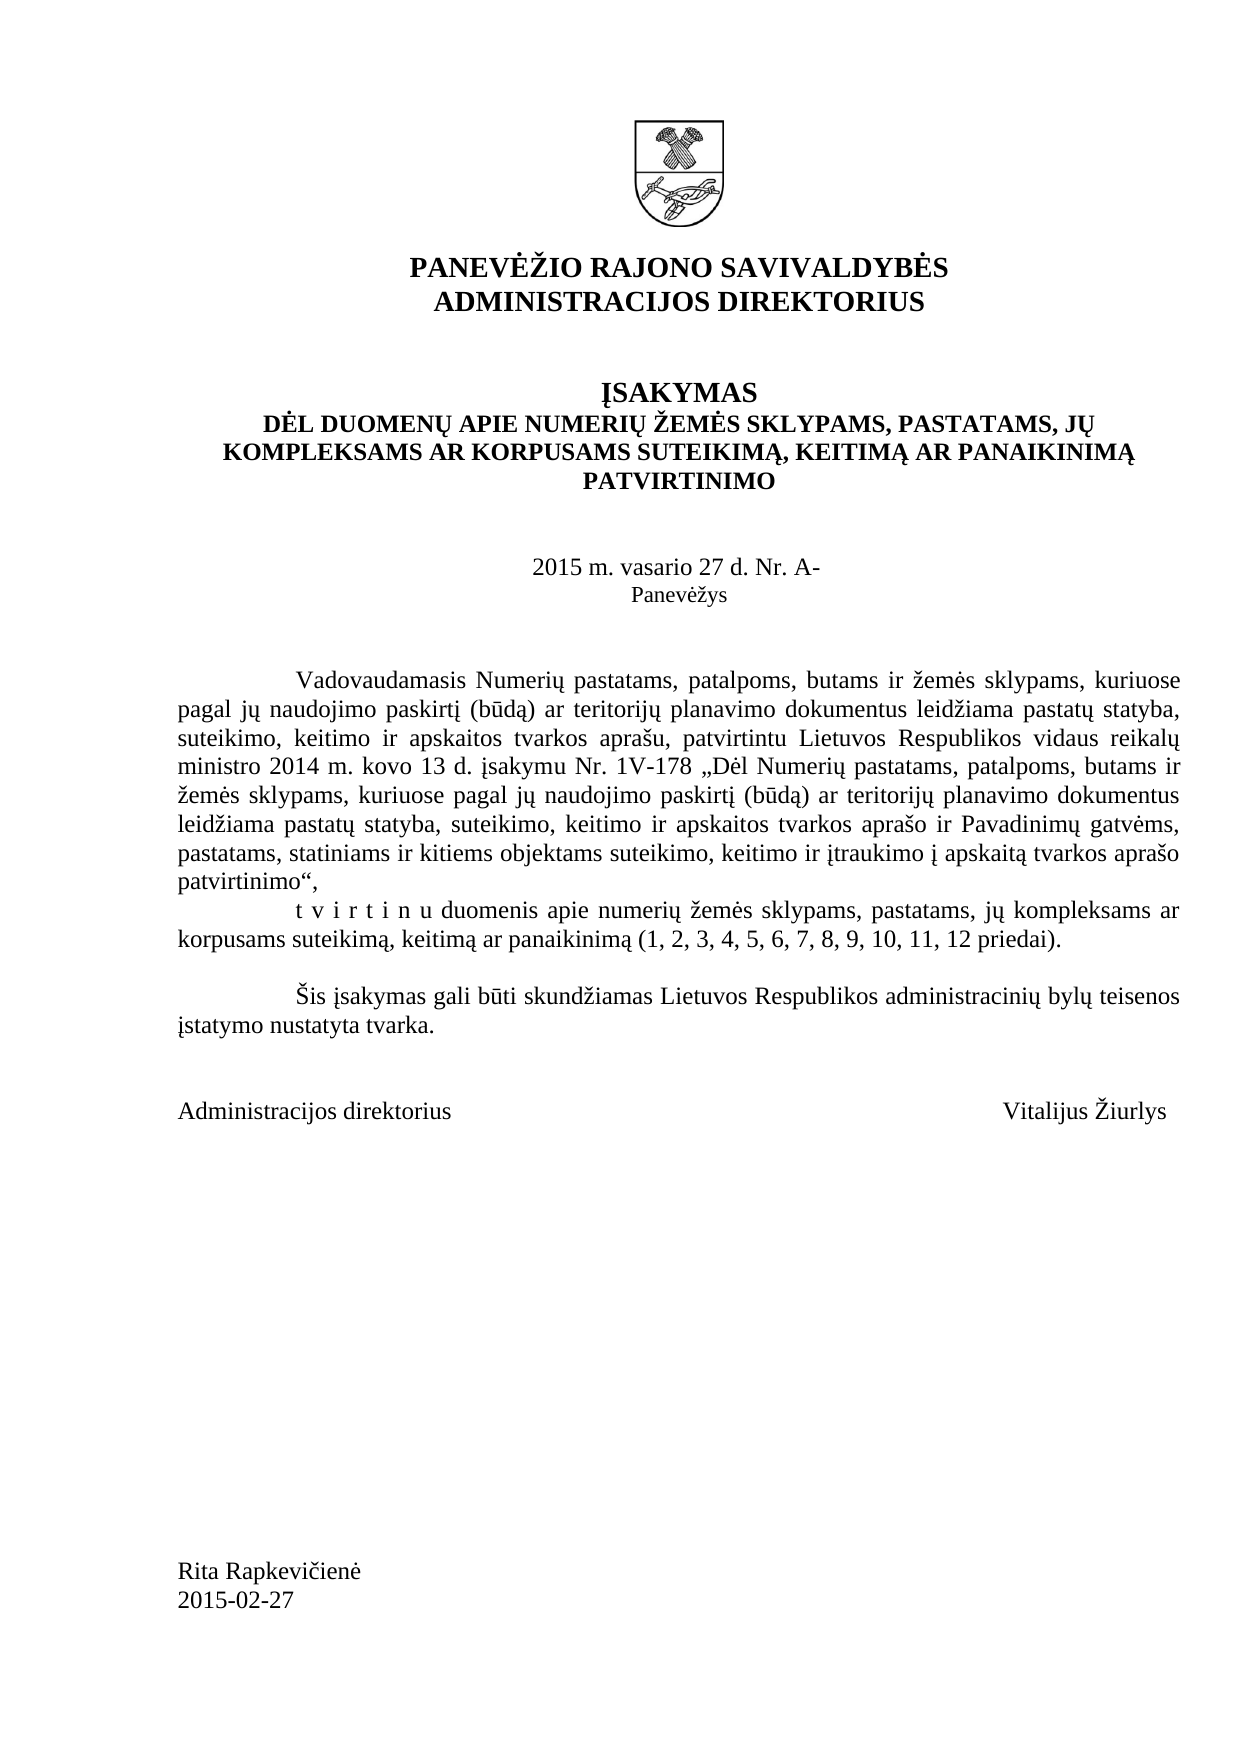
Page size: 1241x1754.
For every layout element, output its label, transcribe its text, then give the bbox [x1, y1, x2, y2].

text t v i r t i n u duomenis apie numerių žemės sklypams, pastatams, jų kompleksams ar korpusams suteikimą, keitimą ar panaikinimą (1, 2, 3, 4, 5, 6, 7, 8, 9, 10, 11, 12 priedai). [177, 895, 1181, 953]
text 2015 m. vasario 27 d. Nr. A- [177, 552, 1181, 581]
subtitle DĖL DUOMENŲ APIE NUMERIŲ ŽEMĖS SKLYPAMS, PASTATAMS, JŲ KOMPLEKSAMS AR KORPUSAMS SUTEIKIMĄ, KEITIMĄ AR PANAIKINIMĄ PATVIRTINIMO [177, 409, 1181, 495]
text Šis įsakymas gali būti skundžiamas Lietuvos Respublikos administracinių bylų teisenos įstatymo nustatyta tvarka. [177, 981, 1181, 1039]
text Rita Rapkevičienė [177, 1556, 1181, 1585]
text Panevėžys [177, 581, 1181, 608]
text Administracijos direktorius Vitalijus Žiurlys [177, 1096, 1181, 1154]
text 2015-02-27 [177, 1585, 1181, 1614]
text Vadovaudamasis Numerių pastatams, patalpoms, butams ir žemės sklypams, kuriuose pagal jų naudojimo paskirtį (būdą) ar teritorijų planavimo dokumentus leidžiama pastatų statyba, suteikimo, keitimo ir apskaitos tvarkos aprašu, patvirtintu Lietuvos Respublikos vidaus reikalų ministro 2014 m. kovo 13 d. įsakymu Nr. 1V-178 „Dėl Numerių pastatams, patalpoms, butams ir žemės sklypams, kuriuose pagal jų naudojimo paskirtį (būdą) ar teritorijų planavimo dokumentus leidžiama pastatų statyba, suteikimo, keitimo ir apskaitos tvarkos aprašo ir Pavadinimų gatvėms, pastatams, statiniams ir kitiems objektams suteikimo, keitimo ir įtraukimo į apskaitą tvarkos aprašo patvirtinimo“, [177, 665, 1181, 895]
